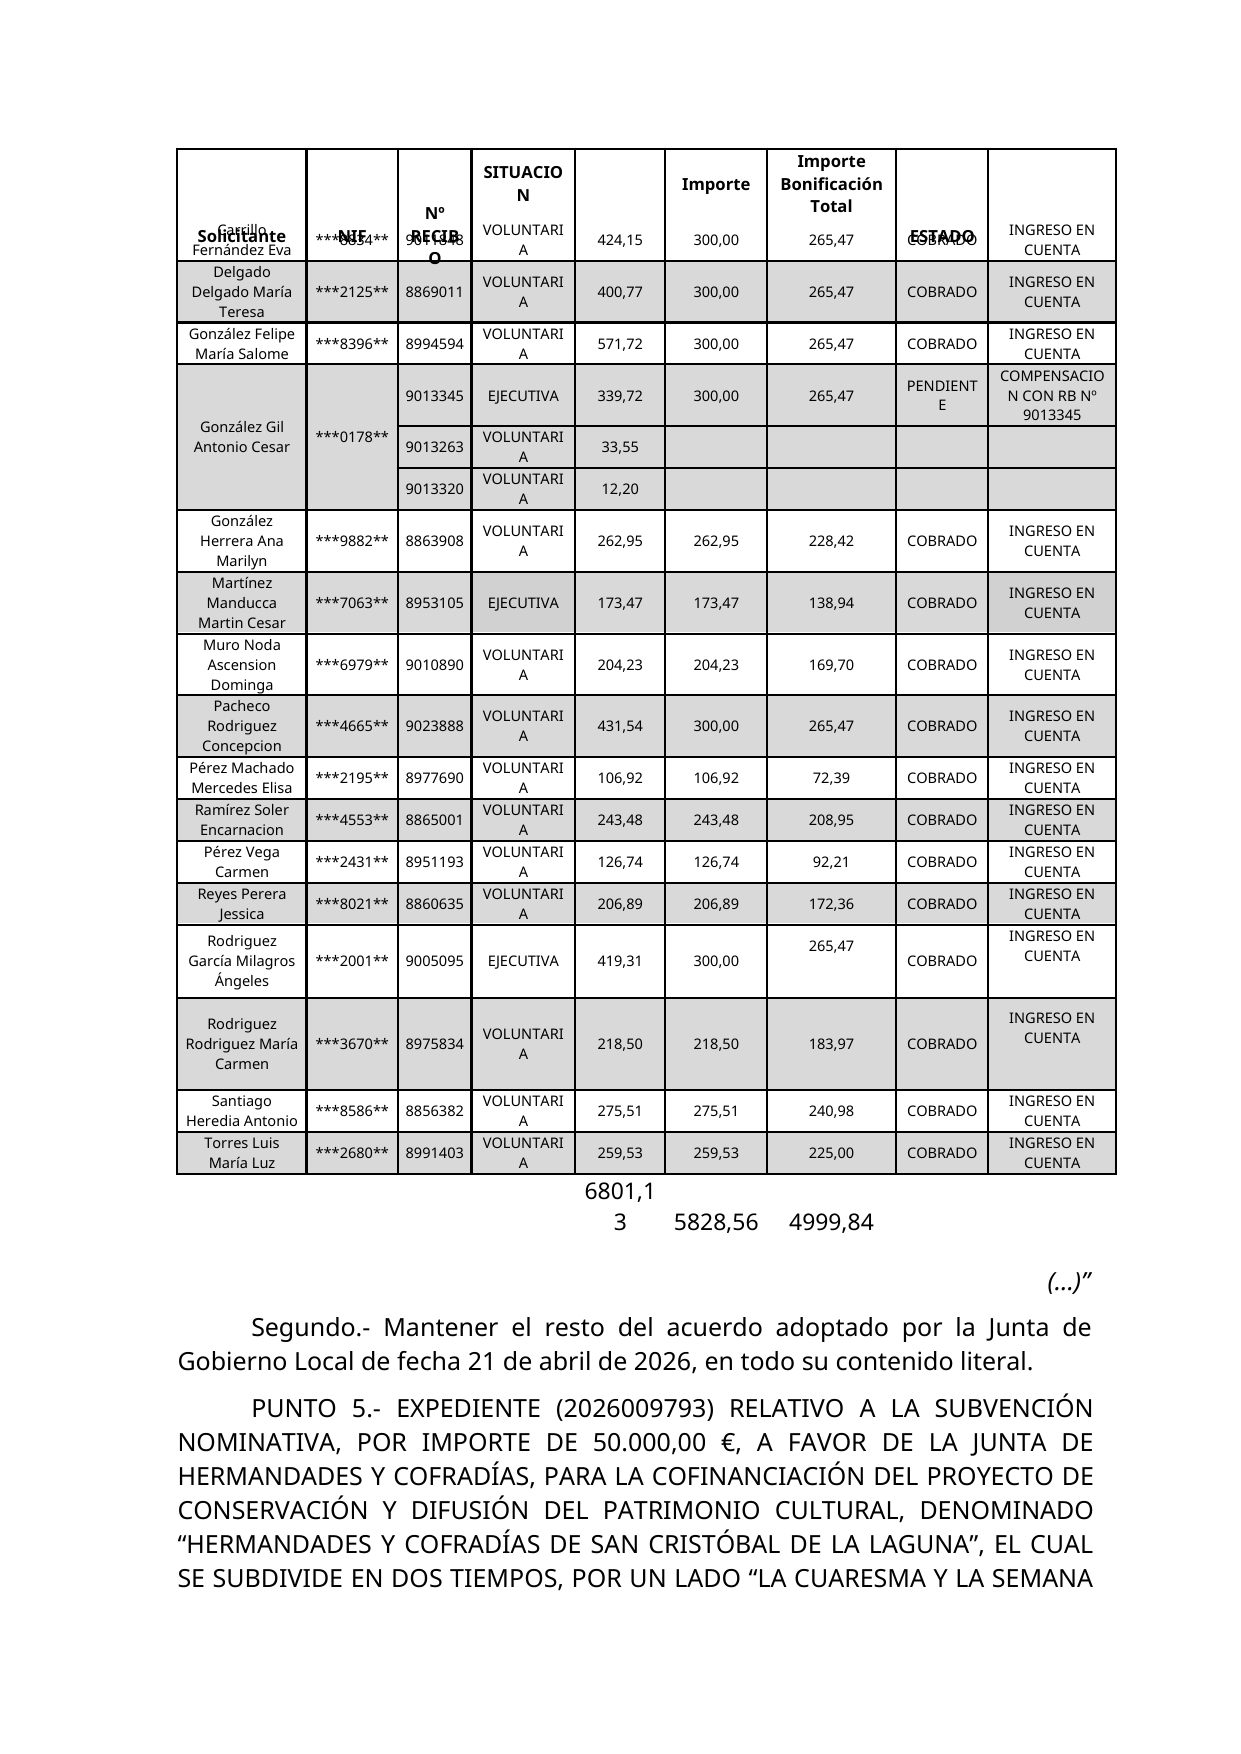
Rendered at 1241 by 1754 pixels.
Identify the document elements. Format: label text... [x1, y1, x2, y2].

table_cell 265,47 [768, 324, 895, 363]
table_cell COBRADO [897, 573, 987, 632]
table_cell INGRESO EN CUENTA [989, 800, 1115, 840]
table_cell 72,39 [768, 758, 895, 798]
table_cell 265,47 [768, 365, 895, 425]
table_cell ***2195** [308, 758, 397, 798]
table_cell González Gil Antonio Cesar [178, 365, 305, 509]
table_cell 300,00 [666, 218, 766, 260]
table_cell VOLUNTARIA [473, 635, 574, 694]
table_cell INGRESO EN CUENTA [989, 926, 1115, 965]
table_cell [306, 1175, 398, 1237]
table_cell 275,51 [666, 1091, 766, 1131]
table_cell [768, 427, 895, 467]
table_cell VOLUNTARIA [473, 800, 574, 840]
table_cell 6801,13 [575, 1175, 665, 1237]
table_cell ***2431** [308, 842, 397, 882]
table_cell 9013345 [399, 365, 470, 425]
table_cell González Felipe María Salome [178, 324, 305, 363]
table_cell 4999,84 [767, 1175, 896, 1237]
table_cell ***8021** [308, 884, 397, 923]
table_cell Reyes Perera Jessica [178, 884, 305, 923]
table_cell 300,00 [666, 696, 766, 756]
table_cell 9013263 [399, 427, 470, 467]
table_cell 8953105 [399, 573, 470, 632]
table_cell 106,92 [666, 758, 766, 798]
table_cell COBRADO [897, 1091, 987, 1131]
table_cell COBRADO [897, 635, 987, 694]
table_header [897, 150, 987, 218]
table_cell INGRESO EN CUENTA [989, 696, 1115, 756]
table_cell 243,48 [666, 800, 766, 840]
table_cell INGRESO EN CUENTA [989, 1091, 1115, 1131]
table_cell 9010890 [399, 635, 470, 694]
table_cell VOLUNTARIA [473, 262, 574, 321]
table_cell COBRADO [897, 842, 987, 882]
table_cell VOLUNTARIA [473, 511, 574, 571]
table_cell INGRESO EN CUENTA [989, 573, 1115, 632]
table_cell Rodriguez Rodriguez María Carmen [178, 999, 305, 1089]
table_cell INGRESO EN CUENTA [989, 999, 1115, 1058]
table_cell 208,95 [768, 800, 895, 840]
table_cell COBRADO [897, 800, 987, 840]
table_header Importe Bonificación Total [768, 150, 895, 218]
table_cell VOLUNTARIA [473, 999, 574, 1089]
text PUNTO 5.- EXPEDIENTE (2026009793) RELATIVO A LA SUBVENCIÓN NOMINATIVA, POR IMPORTE DE 50.000,00 €, A FAVOR DE LA JUNTA DE HERMANDADES Y COFRADÍAS, PARA LA COFINANCIACIÓN DEL PROYECTO DE CONSERVACIÓN Y DIFUSIÓN DEL PATRIMONIO CULTURAL, DENOMINADO “HERMANDADES Y COFRADÍAS DE SAN CRISTÓBAL DE LA LAGUNA”, EL CUAL SE SUBDIVIDE EN DOS TIEMPOS, POR UN LADO “LA CUARESMA Y LA SEMANA [177, 1391, 1095, 1595]
table_cell 8865001 [399, 800, 470, 840]
table_cell COBRADO [897, 324, 987, 363]
table_cell 126,74 [666, 842, 766, 882]
table_cell INGRESO EN CUENTA [989, 884, 1115, 923]
table_cell [989, 965, 1115, 997]
table_cell ***4553** [308, 800, 397, 840]
table_header [989, 150, 1115, 218]
table_cell 33,55 [576, 427, 664, 467]
table_cell 240,98 [768, 1091, 895, 1131]
table_cell ***2001** [308, 926, 397, 997]
table_cell VOLUNTARIA [473, 1091, 574, 1131]
table_cell COBRADO [897, 262, 987, 321]
table_cell VOLUNTARIA [473, 696, 574, 756]
table_header [178, 150, 305, 218]
table_cell 8863908 [399, 511, 470, 571]
table_cell VOLUNTARIA [473, 884, 574, 923]
table_cell 300,00 [666, 262, 766, 321]
table_cell Pérez Machado Mercedes Elisa [178, 758, 305, 798]
table_cell [896, 1175, 988, 1237]
table_cell [177, 1175, 306, 1237]
table_cell 126,74 [576, 842, 664, 882]
text (…)” [177, 1263, 1093, 1297]
table_cell 8975834 [399, 999, 470, 1089]
table_cell PENDIENTE [897, 365, 987, 425]
table_header [308, 150, 397, 218]
table_cell COBRADO [897, 696, 987, 756]
table_cell [398, 1175, 471, 1237]
table_cell 259,53 [666, 1133, 766, 1173]
table_cell 204,23 [576, 635, 664, 694]
table_cell Ramírez Soler Encarnacion [178, 800, 305, 840]
table_cell ***8834** [308, 218, 397, 260]
table_cell Martínez Manducca Martin Cesar [178, 573, 305, 632]
table_cell VOLUNTARIA [473, 842, 574, 882]
table_cell ***3670** [308, 999, 397, 1089]
table_cell 138,94 [768, 573, 895, 632]
table_cell [988, 1175, 1116, 1237]
table_cell Torres Luis María Luz [178, 1133, 305, 1173]
table_cell VOLUNTARIA [473, 1133, 574, 1173]
table_cell INGRESO EN CUENTA [989, 842, 1115, 882]
table_cell INGRESO EN CUENTA [989, 1133, 1115, 1173]
table_cell 172,36 [768, 884, 895, 923]
table_cell COMPENSACION CON RB Nº 9013345 [989, 365, 1115, 425]
table_cell 424,15 [576, 218, 664, 260]
table_header SITUACION [473, 150, 574, 218]
table_cell 9005095 [399, 926, 470, 997]
table_cell 228,42 [768, 511, 895, 571]
table_cell ***8586** [308, 1091, 397, 1131]
table_cell [471, 1175, 575, 1237]
table_cell ***2680** [308, 1133, 397, 1173]
table_cell 92,21 [768, 842, 895, 882]
table_cell [768, 469, 895, 509]
table_cell 173,47 [576, 573, 664, 632]
table_cell COBRADO [897, 926, 987, 997]
table_cell 206,89 [576, 884, 664, 923]
table_cell Pacheco Rodriguez Concepcion [178, 696, 305, 756]
table_cell COBRADO [897, 511, 987, 571]
table_cell [989, 469, 1115, 509]
table_cell VOLUNTARIA [473, 324, 574, 363]
table_cell 12,20 [576, 469, 664, 509]
table_cell ***8396** [308, 324, 397, 363]
table_cell EJECUTIVA [473, 365, 574, 425]
table_cell 9023888 [399, 696, 470, 756]
table_cell 265,47 [768, 926, 895, 965]
table_cell 206,89 [666, 884, 766, 923]
table_cell Muro Noda Ascension Dominga [178, 635, 305, 694]
table_cell 265,47 [768, 696, 895, 756]
table_cell 400,77 [576, 262, 664, 321]
table_cell EJECUTIVA [473, 926, 574, 997]
table_cell 8994594 [399, 324, 470, 363]
table_cell 8860635 [399, 884, 470, 923]
table_cell 431,54 [576, 696, 664, 756]
table_cell 571,72 [576, 324, 664, 363]
table_cell VOLUNTARIA [473, 469, 574, 509]
table_header Nº RECIBO [399, 150, 470, 218]
table_cell Santiago Heredia Antonio [178, 1091, 305, 1131]
table_cell COBRADO [897, 884, 987, 923]
table_cell EJECUTIVA [473, 573, 574, 632]
table_cell 173,47 [666, 573, 766, 632]
table_cell 339,72 [576, 365, 664, 425]
table_cell COBRADO [897, 1133, 987, 1173]
table_cell Pérez Vega Carmen [178, 842, 305, 882]
table_cell Carrillo Fernández Eva [178, 218, 305, 260]
table_cell Delgado Delgado María Teresa [178, 262, 305, 321]
table_cell [989, 427, 1115, 467]
table_cell 265,47 [768, 218, 895, 260]
table_cell 262,95 [576, 511, 664, 571]
table_cell VOLUNTARIA [473, 758, 574, 798]
table_cell 300,00 [666, 926, 766, 997]
table_cell [768, 965, 895, 997]
table_cell 300,00 [666, 324, 766, 363]
table_cell 169,70 [768, 635, 895, 694]
table_header [576, 150, 664, 218]
table_cell ***2125** [308, 262, 397, 321]
table_cell ***7063** [308, 573, 397, 632]
table_cell 275,51 [576, 1091, 664, 1131]
table_cell 218,50 [666, 999, 766, 1089]
table_cell 262,95 [666, 511, 766, 571]
table_cell 8951193 [399, 842, 470, 882]
table_cell 5828,56 [665, 1175, 767, 1237]
table_cell ***4665** [308, 696, 397, 756]
table_cell 225,00 [768, 1133, 895, 1173]
table_cell 300,00 [666, 365, 766, 425]
table_cell 419,31 [576, 926, 664, 997]
table_cell VOLUNTARIA [473, 218, 574, 260]
table_cell 8869011 [399, 262, 470, 321]
table_cell 8977690 [399, 758, 470, 798]
table_cell 265,47 [768, 262, 895, 321]
table_cell ***6979** [308, 635, 397, 694]
table_cell COBRADO [897, 218, 987, 260]
table_cell 8991403 [399, 1133, 470, 1173]
table_cell 106,92 [576, 758, 664, 798]
table_cell 183,97 [768, 999, 895, 1089]
table_cell COBRADO [897, 758, 987, 798]
table_cell ***9882** [308, 511, 397, 571]
table_cell VOLUNTARIA [473, 427, 574, 467]
table_cell COBRADO [897, 999, 987, 1089]
table_header Importe [666, 150, 766, 218]
table_cell Rodriguez García Milagros Ángeles [178, 926, 305, 997]
table_cell INGRESO EN CUENTA [989, 635, 1115, 694]
table_cell [897, 427, 987, 467]
table_cell [666, 469, 766, 509]
table_cell González Herrera Ana Marilyn [178, 511, 305, 571]
table_cell INGRESO EN CUENTA [989, 758, 1115, 798]
table_cell INGRESO EN CUENTA [989, 324, 1115, 363]
table_cell [897, 469, 987, 509]
table_cell 8856382 [399, 1091, 470, 1131]
table_cell 9013320 [399, 469, 470, 509]
table_cell 259,53 [576, 1133, 664, 1173]
table_cell [989, 1058, 1115, 1089]
table_cell 9011848 [399, 218, 470, 260]
table_cell INGRESO EN CUENTA [989, 262, 1115, 321]
table_cell [666, 427, 766, 467]
table_cell ***0178** [308, 365, 397, 509]
text Segundo.- Mantener el resto del acuerdo adoptado por la Junta de Gobierno Local de fecha 21 de abril de 2026, en todo su contenido literal. [177, 1310, 1093, 1378]
table_cell 243,48 [576, 800, 664, 840]
table_cell 204,23 [666, 635, 766, 694]
table_cell 218,50 [576, 999, 664, 1089]
table_cell INGRESO EN CUENTA [989, 218, 1115, 260]
table_cell INGRESO EN CUENTA [989, 511, 1115, 571]
